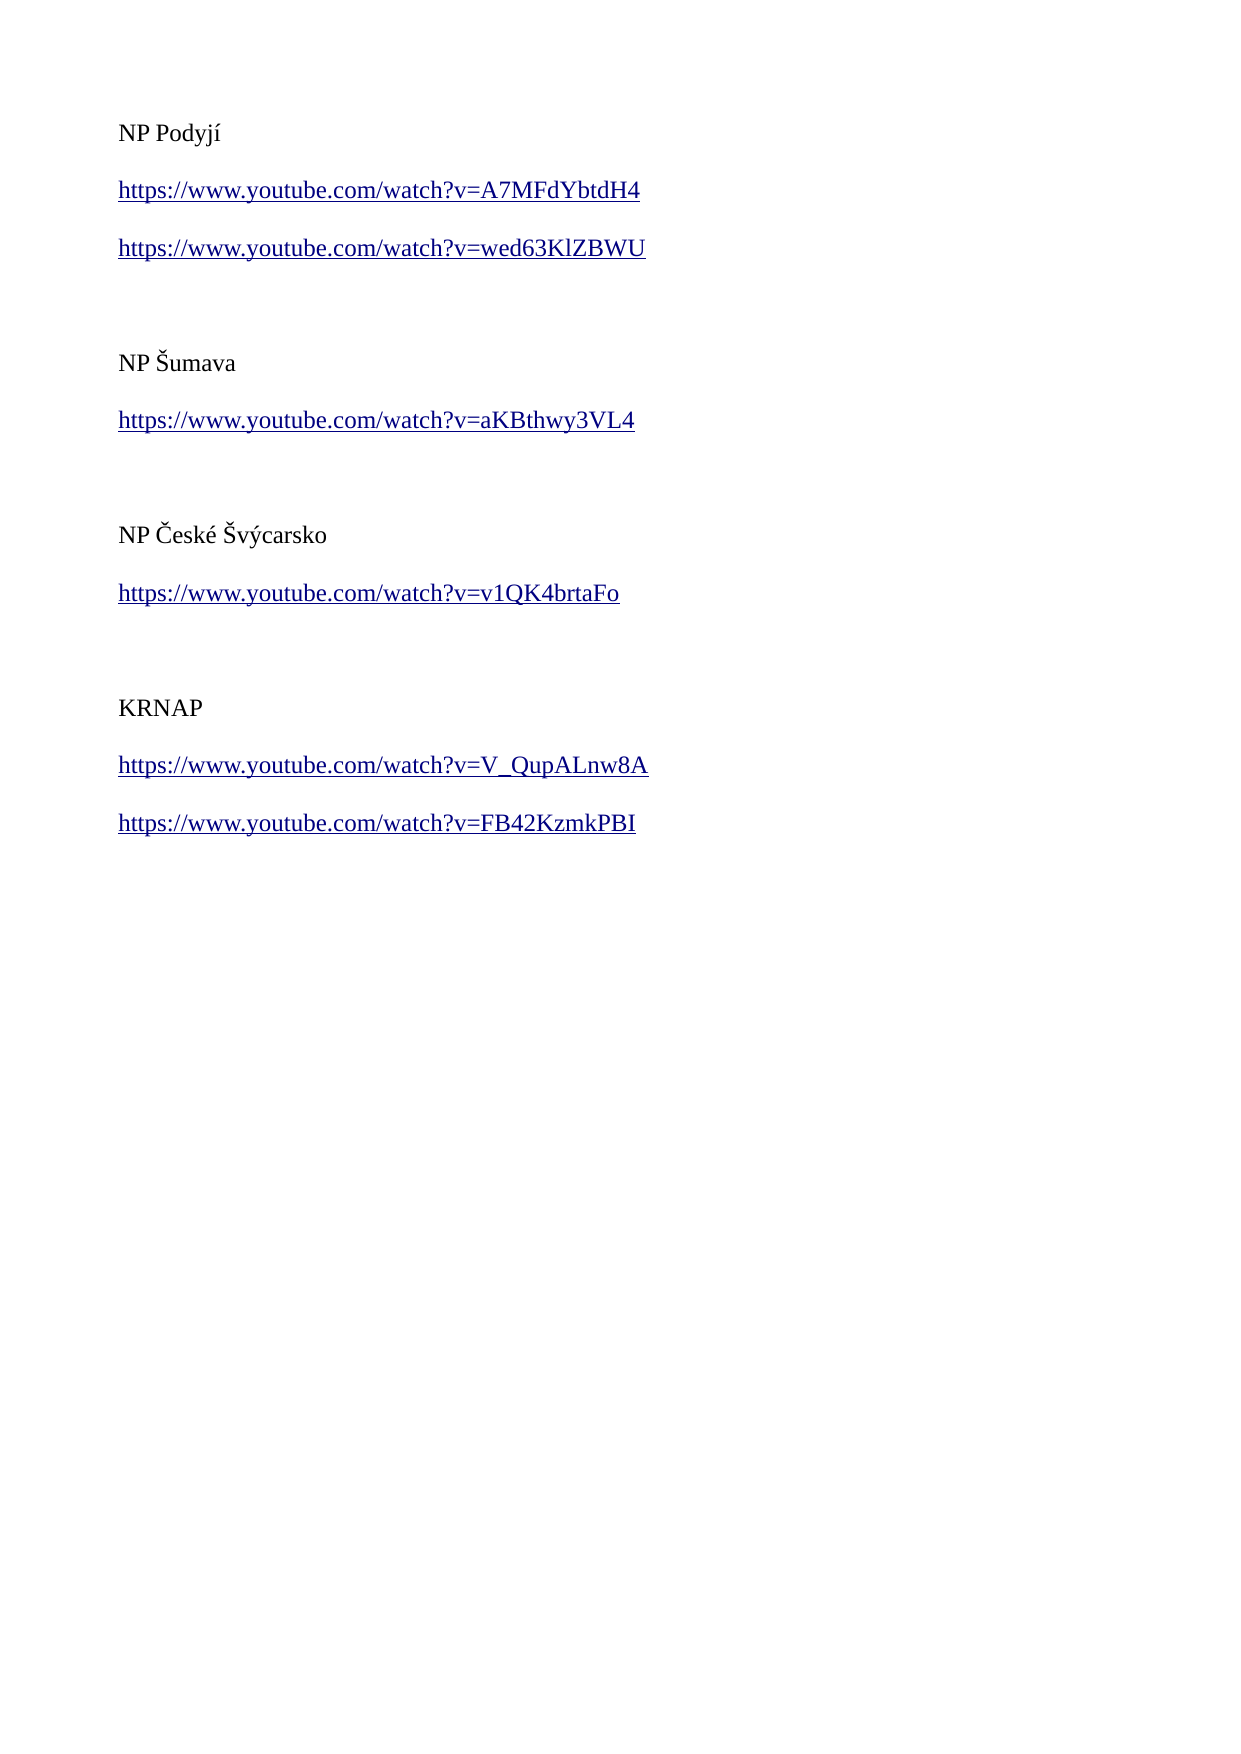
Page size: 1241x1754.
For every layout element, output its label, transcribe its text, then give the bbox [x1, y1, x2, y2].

text https://www.youtube.com/watch?v=v1QK4brtaFo [118, 578, 1122, 607]
text NP České Švýcarsko [118, 521, 1122, 549]
text https://www.youtube.com/watch?v=FB42KzmkPBI [118, 808, 1122, 837]
text https://www.youtube.com/watch?v=wed63KlZBWU [118, 233, 1122, 262]
text https://www.youtube.com/watch?v=A7MFdYbtdH4 [118, 176, 1122, 204]
text https://www.youtube.com/watch?v=aKBthwy3VL4 [118, 406, 1122, 434]
text NP Podyjí [118, 118, 1122, 147]
text NP Šumava [118, 348, 1122, 377]
text KRNAP [118, 693, 1122, 722]
text https://www.youtube.com/watch?v=V_QupALnw8A [118, 751, 1122, 779]
